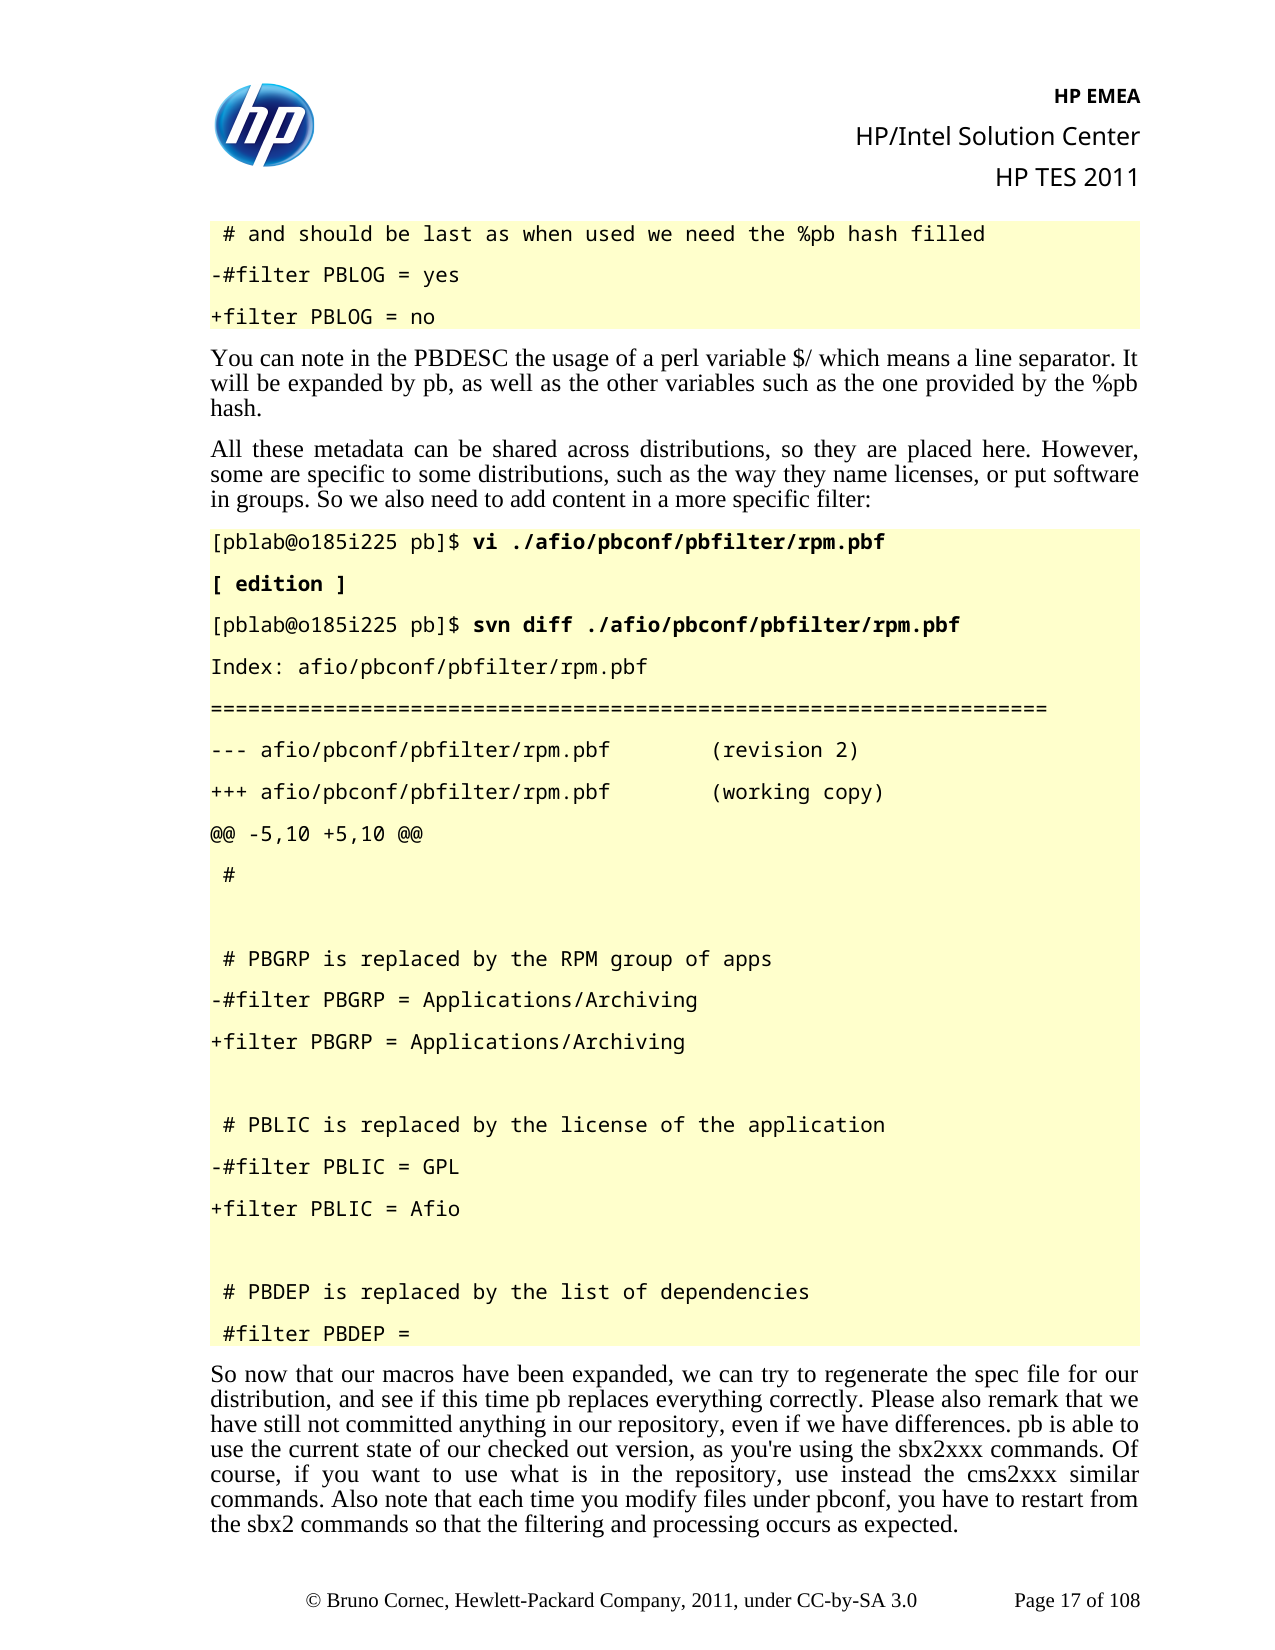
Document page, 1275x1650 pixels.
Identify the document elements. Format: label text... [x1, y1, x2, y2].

text [pblab@o185i225 pb]$ svn diff ./afio/pbconf/pbfilter/rpm.pbf [210, 613, 1140, 638]
text -#filter PBGRP = Applications/Archiving [210, 988, 1140, 1013]
text -#filter PBLIC = GPL [210, 1154, 1140, 1179]
picture [214, 83, 315, 167]
text # PBLIC is replaced by the license of the application [210, 1113, 1140, 1138]
text --- afio/pbconf/pbfilter/rpm.pbf (revision 2) [210, 738, 1140, 763]
text # PBDEP is replaced by the list of dependencies [210, 1279, 1140, 1304]
text All these metadata can be shared across distributions, so they are placed here. However, some are specific to some distributions, such as the way they name licenses, or put software in groups. So we also need to add content in a more specific filter: [210, 438, 1140, 513]
text #filter PBDEP = [210, 1321, 1140, 1346]
text # PBGRP is replaced by the RPM group of apps [210, 946, 1140, 971]
text +filter PBGRP = Applications/Archiving [210, 1029, 1140, 1054]
text +++ afio/pbconf/pbfilter/rpm.pbf (working copy) [210, 779, 1140, 804]
text +filter PBLOG = no [210, 304, 1140, 329]
text Index: afio/pbconf/pbfilter/rpm.pbf [210, 654, 1140, 679]
text -#filter PBLOG = yes [210, 263, 1140, 288]
text [pblab@o185i225 pb]$ vi ./afio/pbconf/pbfilter/rpm.pbf [210, 529, 1140, 554]
text [ edition ] [210, 571, 1140, 596]
text =================================================================== [210, 696, 1140, 721]
text # [210, 863, 1140, 888]
text # and should be last as when used we need the %pb hash filled [210, 221, 1140, 246]
text You can note in the PBDESC the usage of a perl variable $/ which means a line separator. It will be expanded by pb, as well as the other variables such as the one provided by the %pb hash. [210, 346, 1140, 421]
text So now that our macros have been expanded, we can try to regenerate the spec file for our distribution, and see if this time pb replaces everything correctly. Please also remark that we have still not committed anything in our repository, even if we have differences. pb is able to use the current state of our checked out version, as you're using the sbx2xxx commands. Of course, if you want to use what is in the repository, use instead the cms2xxx similar commands. Also note that each time you modify files under pbconf, you have to restart from the sbx2 commands so that the filtering and processing occurs as expected. [210, 1363, 1140, 1538]
text +filter PBLIC = Afio [210, 1196, 1140, 1221]
text @@ -5,10 +5,10 @@ [210, 821, 1140, 846]
